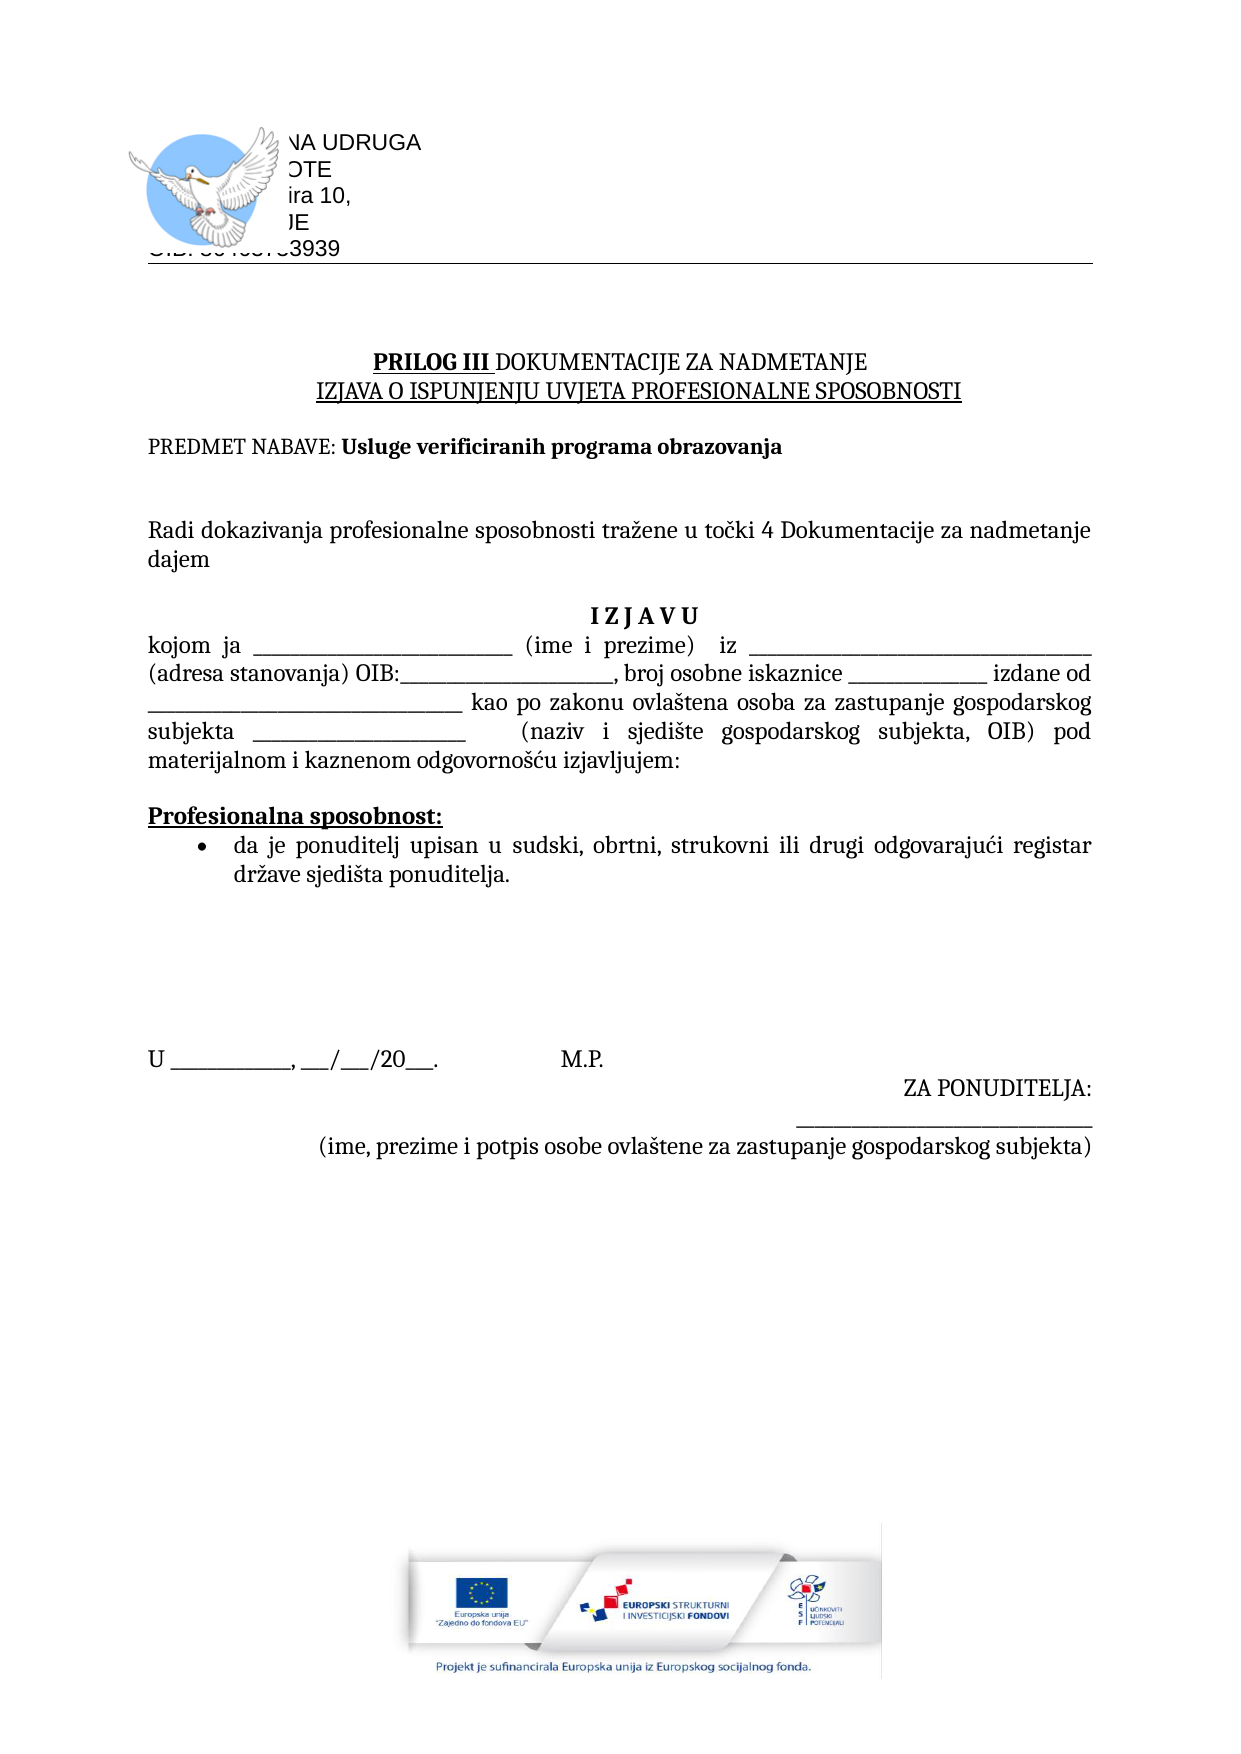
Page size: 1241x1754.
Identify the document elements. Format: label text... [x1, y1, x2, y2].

text Radi dokazivanja profesionalne sposobnosti tražene u točki 4 Dokumentacije za nadmetanje dajem [148, 516, 1093, 574]
text Profesionalna sposobnost: [148, 802, 1093, 831]
text ZA PONUDITELJA: [148, 1074, 1093, 1103]
list da je ponuditelj upisan u sudski, obrtni, strukovni ili drugi odgovarajući registar države sjedišta ponuditelja. [196, 831, 1093, 888]
text kojom ja ____________________________ (ime i prezime) iz _____________________________________ (adresa stanovanja) OIB:_______________________, broj osobne iskaznice _______________ izdane od __________________________________ kao po zakonu ovlaštena osoba za zastupanje gospodarskog subjekta _______________________ (naziv i sjedište gospodarskog subjekta, OIB) pod materijalnom i kaznenom odgovornošću izjavljujem: [148, 631, 1093, 774]
text U _____________, ___/___/20___. M.P. [148, 1045, 1093, 1074]
text ________________________________ [148, 1103, 1093, 1132]
text I Z J A V U [148, 602, 1093, 631]
text PREDMET NABAVE: Usluge verificiranih programa obrazovanja [148, 434, 1093, 460]
text (ime, prezime i potpis osobe ovlaštene za zastupanje gospodarskog subjekta) [148, 1132, 1093, 1160]
text IZJAVA O ISPUNJENJU UVJETA PROFESIONALNE SPOSOBNOSTI [185, 377, 1093, 406]
text PRILOG III DOKUMENTACIJE ZA NADMETANJE [148, 348, 1093, 377]
